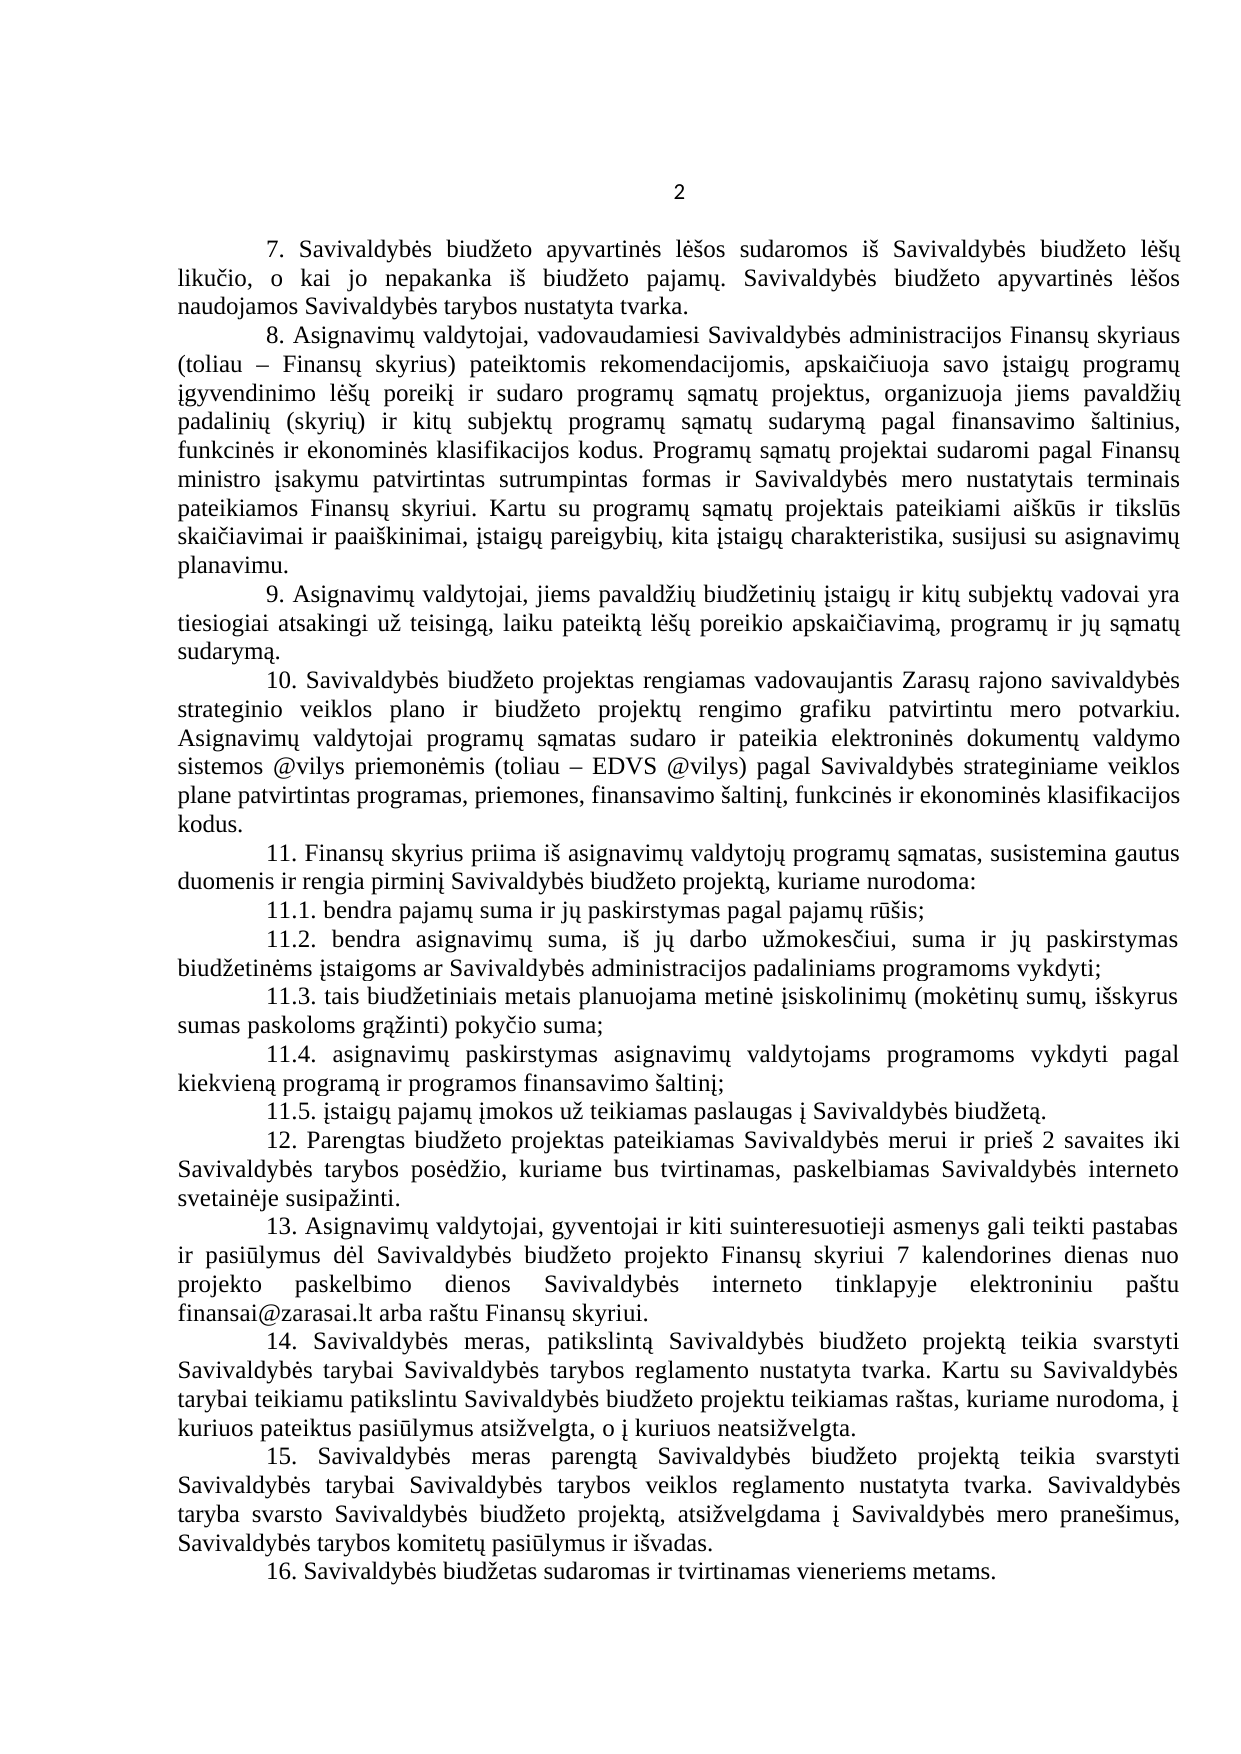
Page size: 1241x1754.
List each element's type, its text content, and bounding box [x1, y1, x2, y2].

text 8. Asignavimų valdytojai, vadovaudamiesi Savivaldybės administracijos Finansų skyriaus (toliau – Finansų skyrius) pateiktomis rekomendacijomis, apskaičiuoja savo įstaigų programų įgyvendinimo lėšų poreikį ir sudaro programų sąmatų projektus, organizuoja jiems pavaldžių padalinių (skyrių) ir kitų subjektų programų sąmatų sudarymą pagal finansavimo šaltinius, funkcinės ir ekonominės klasifikacijos kodus. Programų sąmatų projektai sudaromi pagal Finansų ministro įsakymu patvirtintas sutrumpintas formas ir Savivaldybės mero nustatytais terminais pateikiamos Finansų skyriui. Kartu su programų sąmatų projektais pateikiami aiškūs ir tikslūs skaičiavimai ir paaiškinimai, įstaigų pareigybių, kita įstaigų charakteristika, susijusi su asignavimų planavimu. [177, 320, 1181, 579]
text 15. Savivaldybės meras parengtą Savivaldybės biudžeto projektą teikia svarstyti Savivaldybės tarybai Savivaldybės tarybos veiklos reglamento nustatyta tvarka. Savivaldybės taryba svarsto Savivaldybės biudžeto projektą, atsižvelgdama į Savivaldybės mero pranešimus, Savivaldybės tarybos komitetų pasiūlymus ir išvadas. [177, 1441, 1181, 1556]
text 13. Asignavimų valdytojai, gyventojai ir kiti suinteresuotieji asmenys gali teikti pastabas ir pasiūlymus dėl Savivaldybės biudžeto projekto Finansų skyriui 7 kalendorines dienas nuo projekto paskelbimo dienos Savivaldybės interneto tinklapyje elektroniniu paštu finansai@zarasai.lt arba raštu Finansų skyriui. [177, 1211, 1181, 1326]
text 7. Savivaldybės biudžeto apyvartinės lėšos sudaromos iš Savivaldybės biudžeto lėšų likučio, o kai jo nepakanka iš biudžeto pajamų. Savivaldybės biudžeto apyvartinės lėšos naudojamos Savivaldybės tarybos nustatyta tvarka. [177, 234, 1181, 320]
text 12. Parengtas biudžeto projektas pateikiamas Savivaldybės merui ir prieš 2 savaites iki Savivaldybės tarybos posėdžio, kuriame bus tvirtinamas, paskelbiamas Savivaldybės interneto svetainėje susipažinti. [177, 1125, 1181, 1211]
text 10. Savivaldybės biudžeto projektas rengiamas vadovaujantis Zarasų rajono savivaldybės strateginio veiklos plano ir biudžeto projektų rengimo grafiku patvirtintu mero potvarkiu. Asignavimų valdytojai programų sąmatas sudaro ir pateikia elektroninės dokumentų valdymo sistemos @vilys priemonėmis (toliau – EDVS @vilys) pagal Savivaldybės strateginiame veiklos plane patvirtintas programas, priemones, finansavimo šaltinį, funkcinės ir ekonominės klasifikacijos kodus. [177, 665, 1181, 838]
text 11.4. asignavimų paskirstymas asignavimų valdytojams programoms vykdyti pagal kiekvieną programą ir programos finansavimo šaltinį; [177, 1039, 1181, 1096]
text 16. Savivaldybės biudžetas sudaromas ir tvirtinamas vieneriems metams. [177, 1556, 1181, 1585]
text 11.3. tais biudžetiniais metais planuojama metinė įsiskolinimų (mokėtinų sumų, išskyrus sumas paskoloms grąžinti) pokyčio suma; [177, 981, 1181, 1039]
text 9. Asignavimų valdytojai, jiems pavaldžių biudžetinių įstaigų ir kitų subjektų vadovai yra tiesiogiai atsakingi už teisingą, laiku pateiktą lėšų poreikio apskaičiavimą, programų ir jų sąmatų sudarymą. [177, 579, 1181, 665]
text 11. Finansų skyrius priima iš asignavimų valdytojų programų sąmatas, susistemina gautus duomenis ir rengia pirminį Savivaldybės biudžeto projektą, kuriame nurodoma: [177, 838, 1181, 895]
text 11.2. bendra asignavimų suma, iš jų darbo užmokesčiui, suma ir jų paskirstymas biudžetinėms įstaigoms ar Savivaldybės administracijos padaliniams programoms vykdyti; [177, 924, 1181, 981]
text 11.5. įstaigų pajamų įmokos už teikiamas paslaugas į Savivaldybės biudžetą. [177, 1096, 1181, 1125]
text 14. Savivaldybės meras, patikslintą Savivaldybės biudžeto projektą teikia svarstyti Savivaldybės tarybai Savivaldybės tarybos reglamento nustatyta tvarka. Kartu su Savivaldybės tarybai teikiamu patikslintu Savivaldybės biudžeto projektu teikiamas raštas, kuriame nurodoma, į kuriuos pateiktus pasiūlymus atsižvelgta, o į kuriuos neatsižvelgta. [177, 1326, 1181, 1441]
text 11.1. bendra pajamų suma ir jų paskirstymas pagal pajamų rūšis; [177, 895, 1181, 924]
